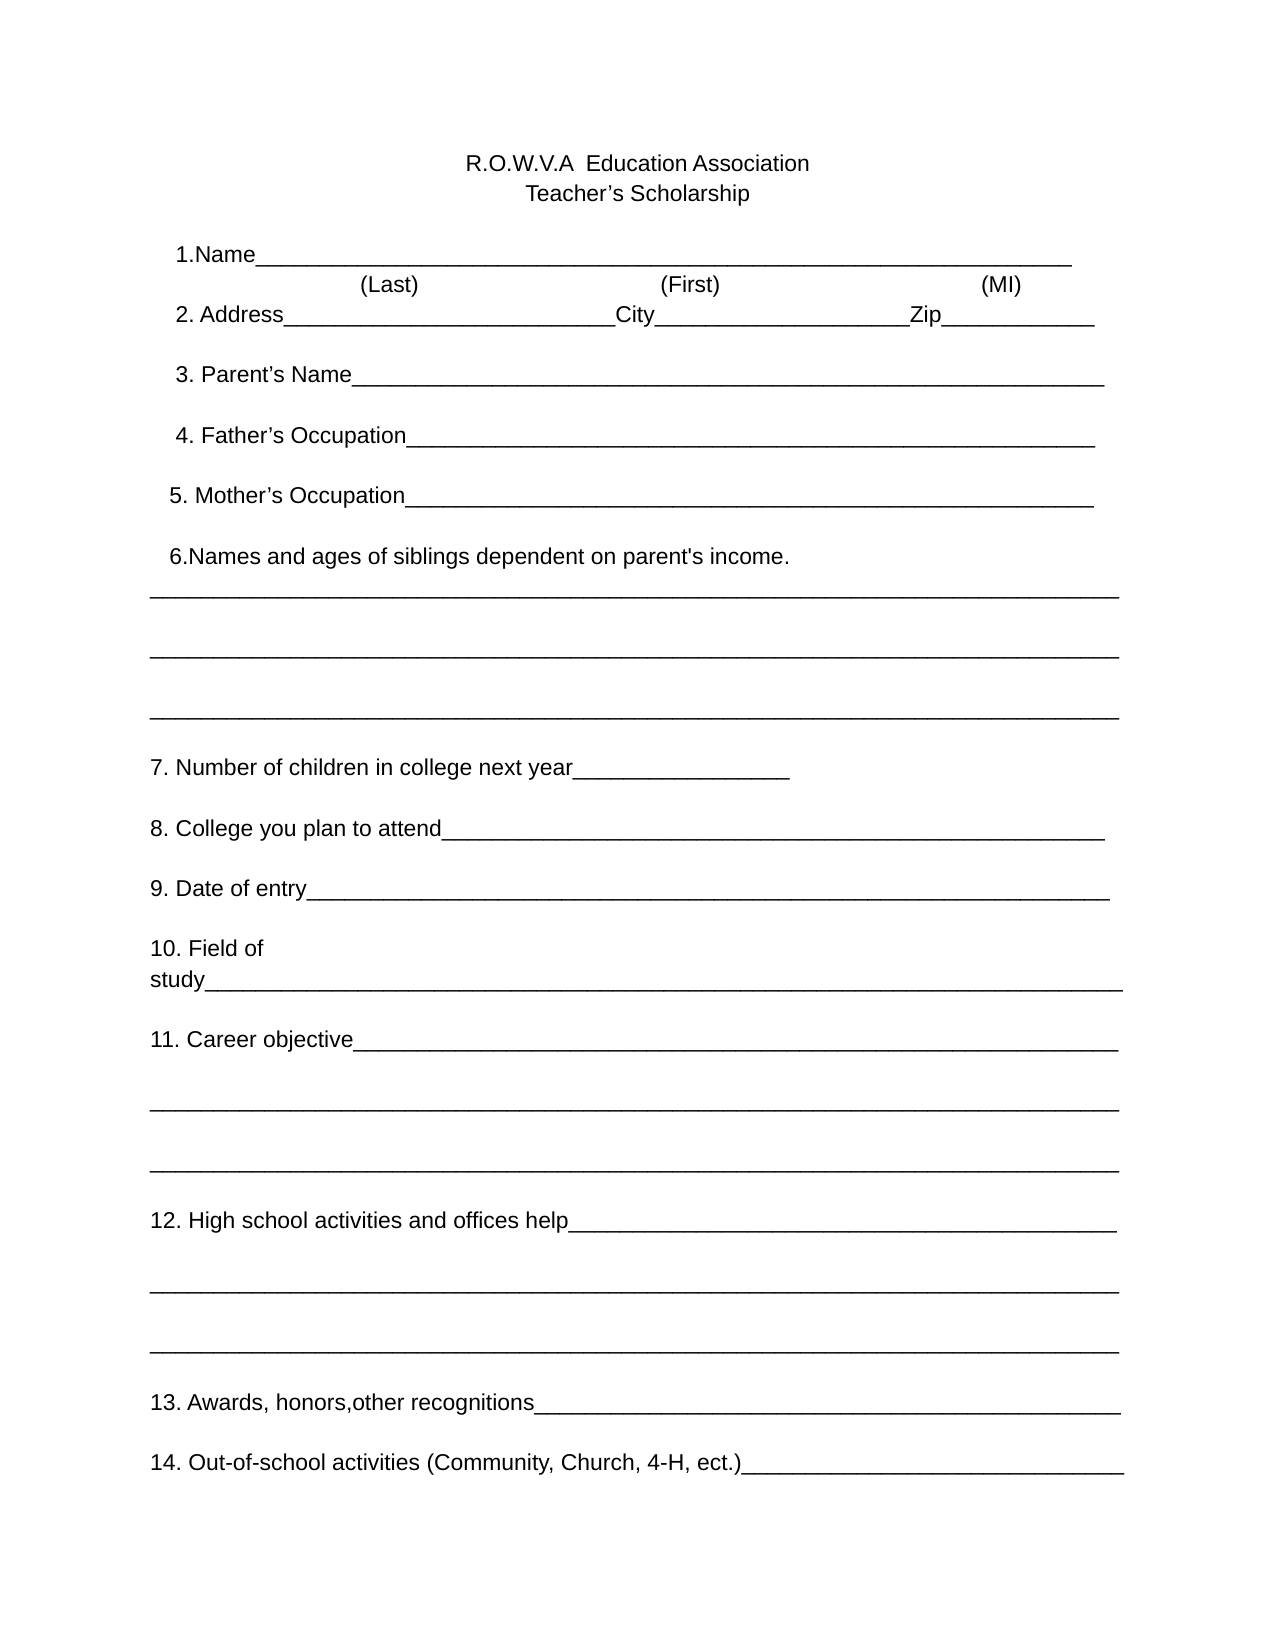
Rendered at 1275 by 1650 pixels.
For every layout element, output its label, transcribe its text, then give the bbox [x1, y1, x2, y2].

text 14. Out-of-school activities (Community, Church, 4-H, ect.)______________________________ [150, 1449, 1125, 1475]
text ____________________________________________________________________________ [150, 1086, 1125, 1113]
text 6.Names and ages of siblings dependent on parent's income. ____________________________________________________________________________ [150, 543, 1125, 599]
text Teacher’s Scholarship [150, 180, 1125, 207]
text 12. High school activities and offices help___________________________________________ [150, 1207, 1125, 1234]
text ____________________________________________________________________________ [150, 1147, 1125, 1173]
text ____________________________________________________________________________ [150, 694, 1125, 720]
text ____________________________________________________________________________ [150, 1328, 1125, 1354]
text 3. Parent’s Name___________________________________________________________ [150, 361, 1125, 388]
text 2. Address__________________________City____________________Zip____________ [150, 301, 1125, 327]
text 7. Number of children in college next year_________________ [150, 754, 1125, 781]
text 5. Mother’s Occupation______________________________________________________ [150, 482, 1125, 509]
text 10. Field of study________________________________________________________________________ [150, 935, 1125, 992]
text 11. Career objective____________________________________________________________ [150, 1026, 1125, 1052]
text 1.Name________________________________________________________________ [150, 241, 1125, 267]
text ____________________________________________________________________________ [150, 633, 1125, 660]
text 4. Father’s Occupation______________________________________________________ [150, 422, 1125, 448]
text R.O.W.V.A Education Association [150, 150, 1125, 176]
text 9. Date of entry_______________________________________________________________ [150, 875, 1125, 901]
text ____________________________________________________________________________ [150, 1268, 1125, 1294]
text (Last) (First) (MI) [150, 271, 1125, 297]
text 13. Awards, honors,other recognitions______________________________________________ [150, 1388, 1125, 1415]
text 8. College you plan to attend____________________________________________________ [150, 814, 1125, 841]
